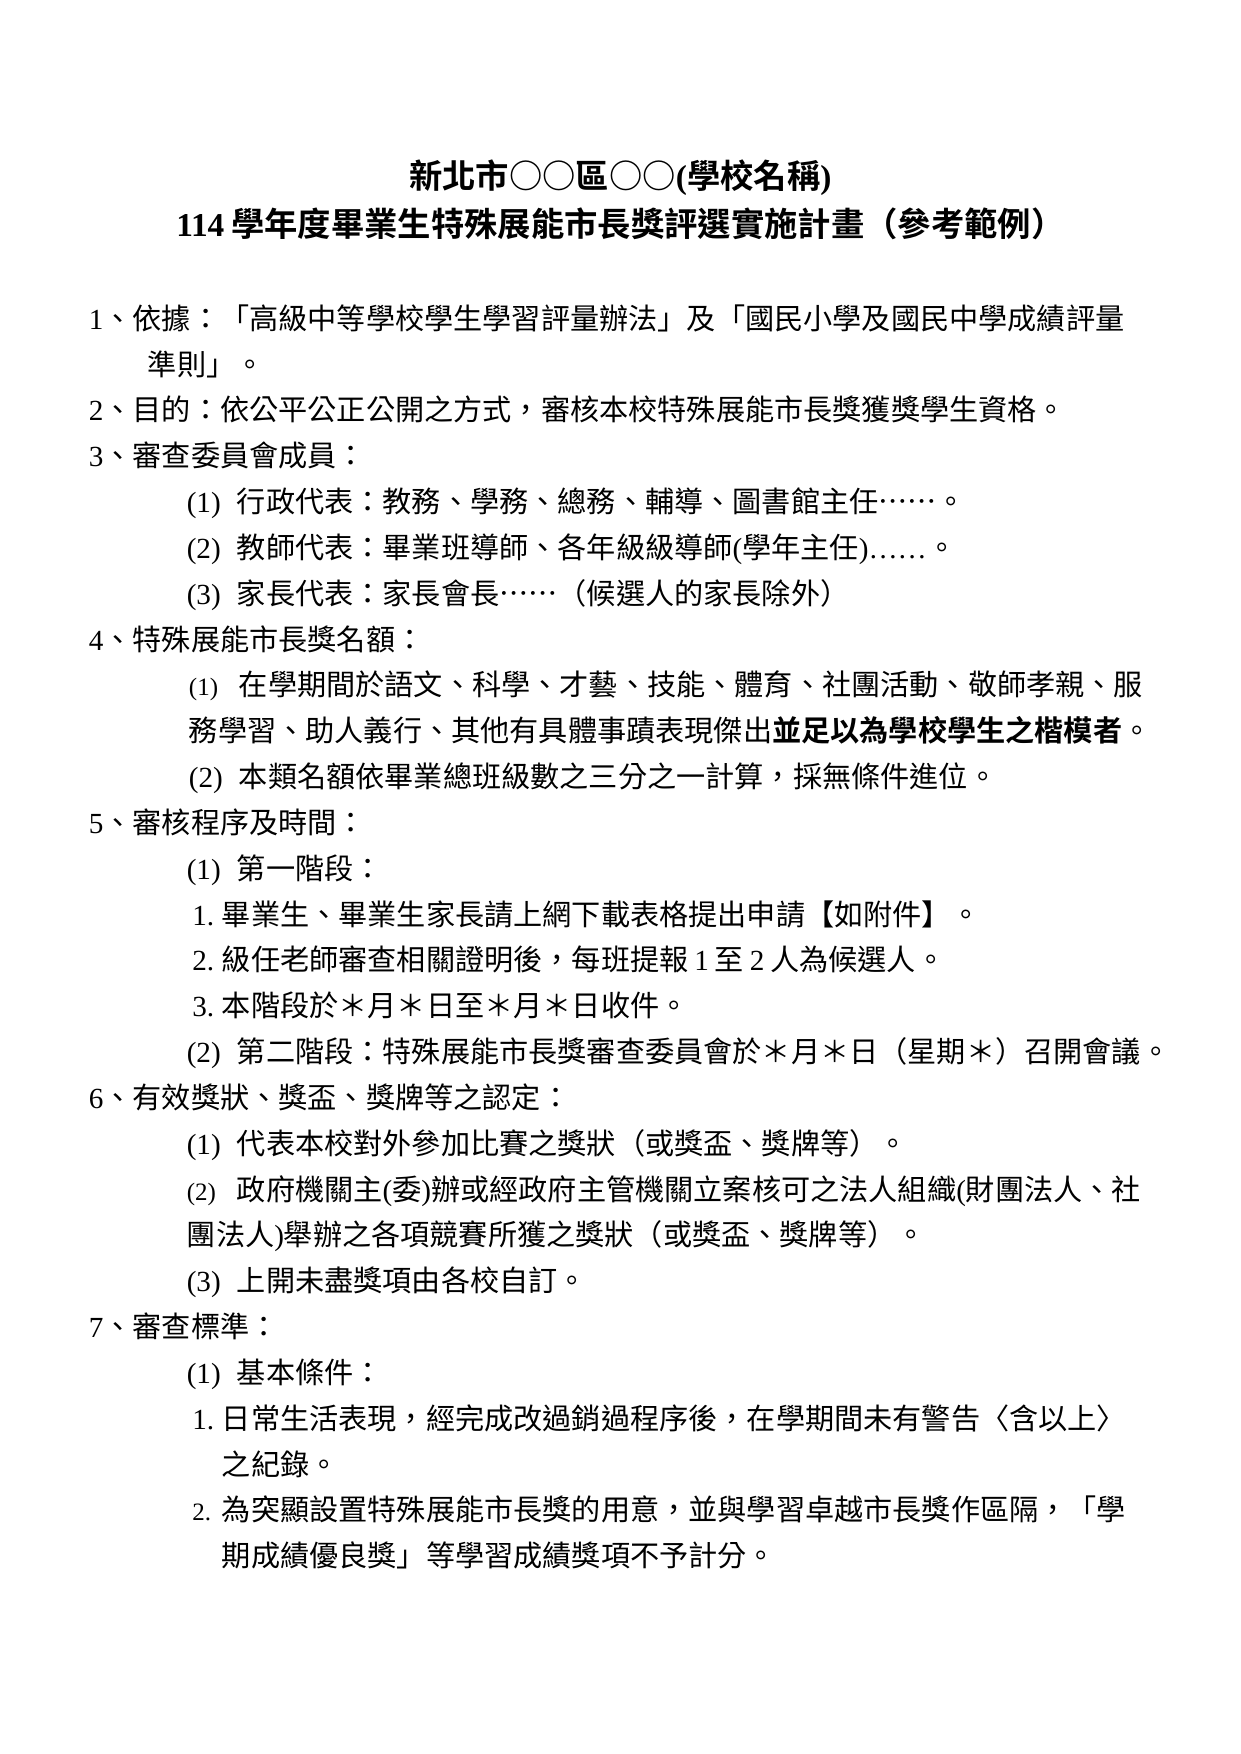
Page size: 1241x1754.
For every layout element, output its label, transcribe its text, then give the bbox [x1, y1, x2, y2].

list 在學期間於語文、科學、才藝、技能、體育、社團活動、敬師孝親、服務學習、助人義行、其他有具體事蹟表現傑出並足以為學校學生之楷模者。 [189, 658, 1152, 750]
list 教師代表：畢業班導師、各年級級導師(學年主任)……。 [187, 521, 1152, 567]
list 級任老師審查相關證明後，每班提報1至2人為候選人。 [192, 933, 1152, 979]
list 基本條件： [187, 1346, 1152, 1392]
list 第一階段： [187, 842, 1152, 888]
list 家長代表：家長會長……（候選人的家長除外） [187, 567, 1152, 613]
text 新北市○○區○○(學校名稱) [89, 149, 1152, 198]
text 114學年度畢業生特殊展能市長獎評選實施計畫（參考範例） [89, 198, 1152, 246]
list 審核程序及時間： [89, 796, 1152, 842]
list 有效獎狀、獎盃、獎牌等之認定： [89, 1071, 1152, 1117]
list 畢業生、畢業生家長請上網下載表格提出申請【如附件】。 [192, 888, 1152, 933]
list 為突顯設置特殊展能市長獎的用意，並與學習卓越市長獎作區隔，「學期成績優良獎」等學習成績獎項不予計分。 [192, 1483, 1152, 1575]
list 第二階段：特殊展能市長獎審查委員會於＊月＊日（星期＊）召開會議。 [187, 1025, 1152, 1071]
list 行政代表：教務、學務、總務、輔導、圖書館主任……。 [187, 475, 1152, 521]
list 依據：「高級中等學校學生學習評量辦法」及「國民小學及國民中學成績評量準則」。 [89, 292, 1152, 383]
list 本階段於＊月＊日至＊月＊日收件。 [192, 979, 1152, 1025]
list 特殊展能市長獎名額： [89, 613, 1152, 658]
list 本類名額依畢業總班級數之三分之一計算，採無條件進位。 [189, 750, 1152, 796]
list 上開未盡獎項由各校自訂。 [187, 1254, 1152, 1300]
list 代表本校對外參加比賽之獎狀（或獎盃、獎牌等）。 [187, 1117, 1152, 1163]
list 審查委員會成員： [89, 429, 1152, 475]
list 日常生活表現，經完成改過銷過程序後，在學期間未有警告〈含以上〉之紀錄。 [192, 1392, 1152, 1483]
list 政府機關主(委)辦或經政府主管機關立案核可之法人組織(財團法人、社團法人)舉辦之各項競賽所獲之獎狀（或獎盃、獎牌等）。 [187, 1163, 1152, 1254]
list 審查標準： [89, 1300, 1152, 1346]
list 目的：依公平公正公開之方式，審核本校特殊展能市長獎獲獎學生資格。 [89, 383, 1152, 429]
